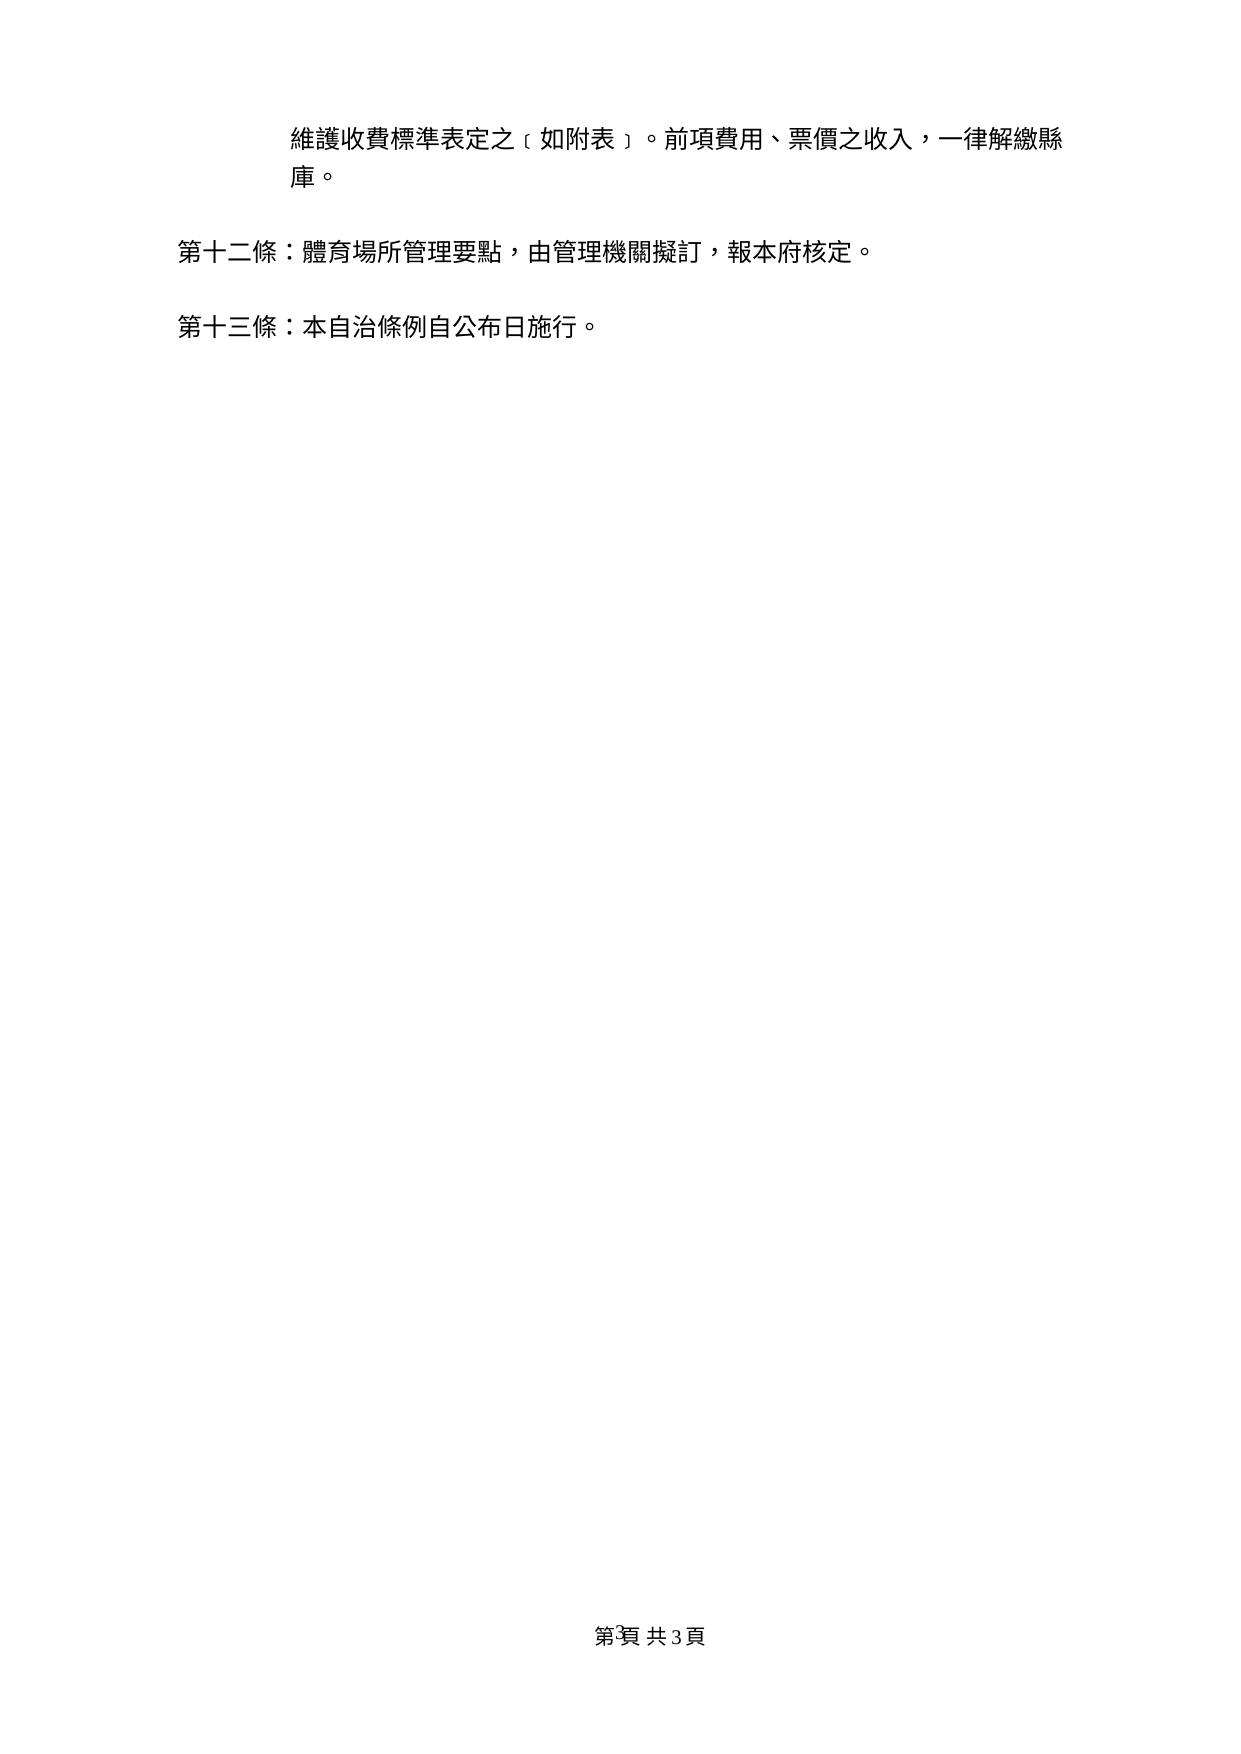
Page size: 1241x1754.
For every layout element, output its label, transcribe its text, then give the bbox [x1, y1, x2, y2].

text 第十三條：本自治條例自公布日施行。 [177, 307, 1063, 344]
text 維護收費標準表定之﹝如附表﹞。前項費用、票價之收入，一律解繳縣庫。 [177, 119, 1063, 194]
text 第十二條：體育場所管理要點，由管理機關擬訂，報本府核定。 [177, 232, 1063, 269]
